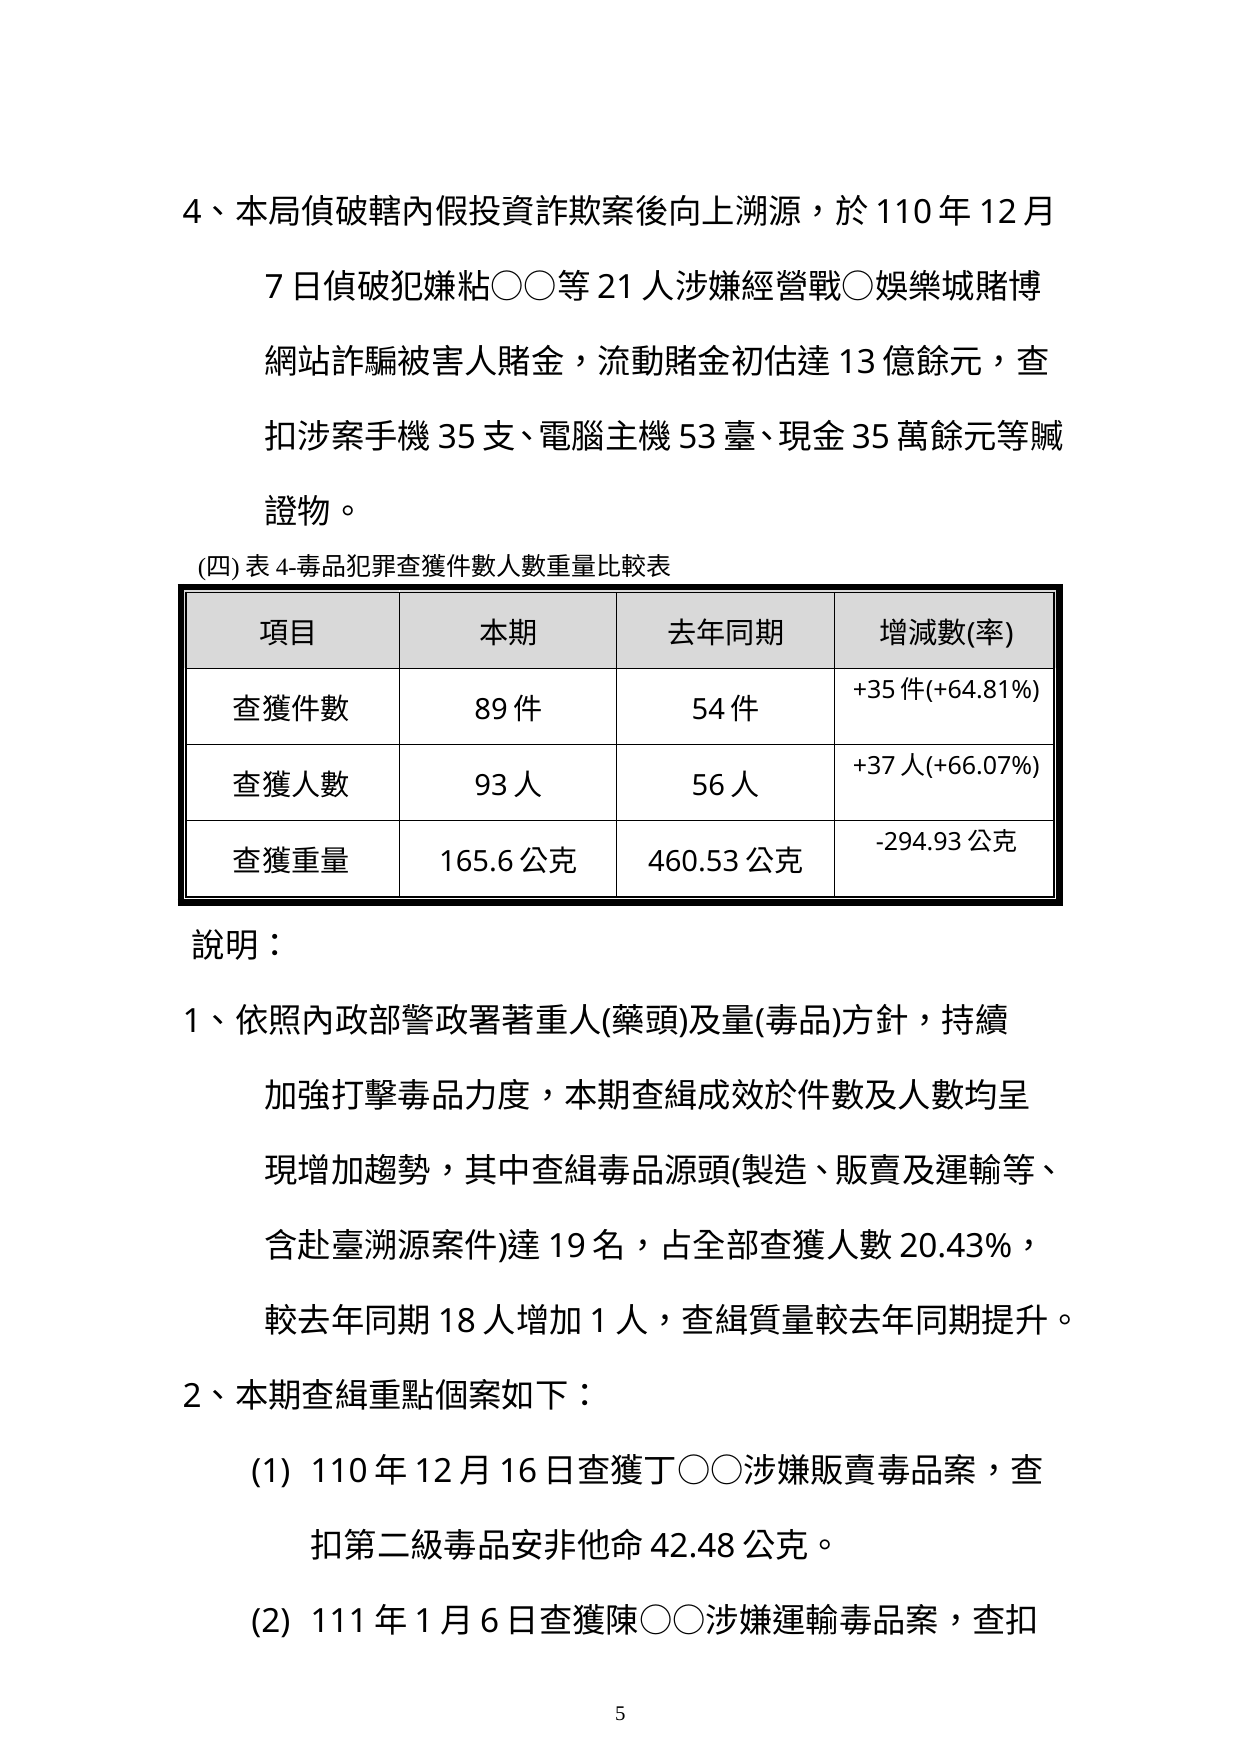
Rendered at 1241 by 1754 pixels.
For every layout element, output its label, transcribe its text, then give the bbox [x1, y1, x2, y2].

table_cell 165.6公克 [400, 821, 616, 896]
table_header 去年同期 [617, 593, 834, 668]
table_cell 56人 [617, 745, 834, 820]
list 110年12月16日查獲丁○○涉嫌販賣毒品案，查扣第二級毒品安非他命42.48公克。 [251, 1431, 1063, 1581]
list 111年1月6日查獲陳○○涉嫌運輸毒品案，查扣 [251, 1581, 1063, 1656]
table_cell 460.53公克 [617, 821, 834, 896]
table_cell 查獲件數 [187, 669, 399, 744]
table_cell +35件(+64.81%) [835, 669, 1053, 744]
table_header 增減數(率) [835, 593, 1053, 668]
table_header 項目 [187, 593, 399, 668]
table_cell 89件 [400, 669, 616, 744]
text 4、本局偵破轄內假投資詐欺案後向上溯源，於110年12月7日偵破犯嫌粘○○等21人涉嫌經營戰○娛樂城賭博網站詐騙被害人賭金，流動賭金初估達13億餘元，查扣涉案手機35支、電腦主機53臺、現金35萬餘元等贓證物。 [148, 171, 1063, 546]
table_header 本期 [400, 593, 616, 668]
table_cell 查獲人數 [187, 745, 399, 820]
table_cell -294.93公克 [835, 821, 1053, 896]
text 2、本期查緝重點個案如下： [148, 1356, 1063, 1431]
table_cell 54件 [617, 669, 834, 744]
table_cell 93人 [400, 745, 616, 820]
text 說明： [192, 906, 1092, 981]
table_cell +37人(+66.07%) [835, 745, 1053, 820]
text (四) 表4-毒品犯罪查獲件數人數重量比較表 [198, 546, 1092, 584]
table_cell 查獲重量 [187, 821, 399, 896]
text 1、依照內政部警政署著重人(藥頭)及量(毒品)方針，持續 加強打擊毒品力度，本期查緝成效於件數及人數均呈現增加趨勢，其中查緝毒品源頭(製造、販賣及運輸等、含赴臺溯源案件)達19名，占全部查獲人數20.43%，較去年同期18人增加1人，查緝質量較去年同期提升。 [148, 981, 1063, 1356]
